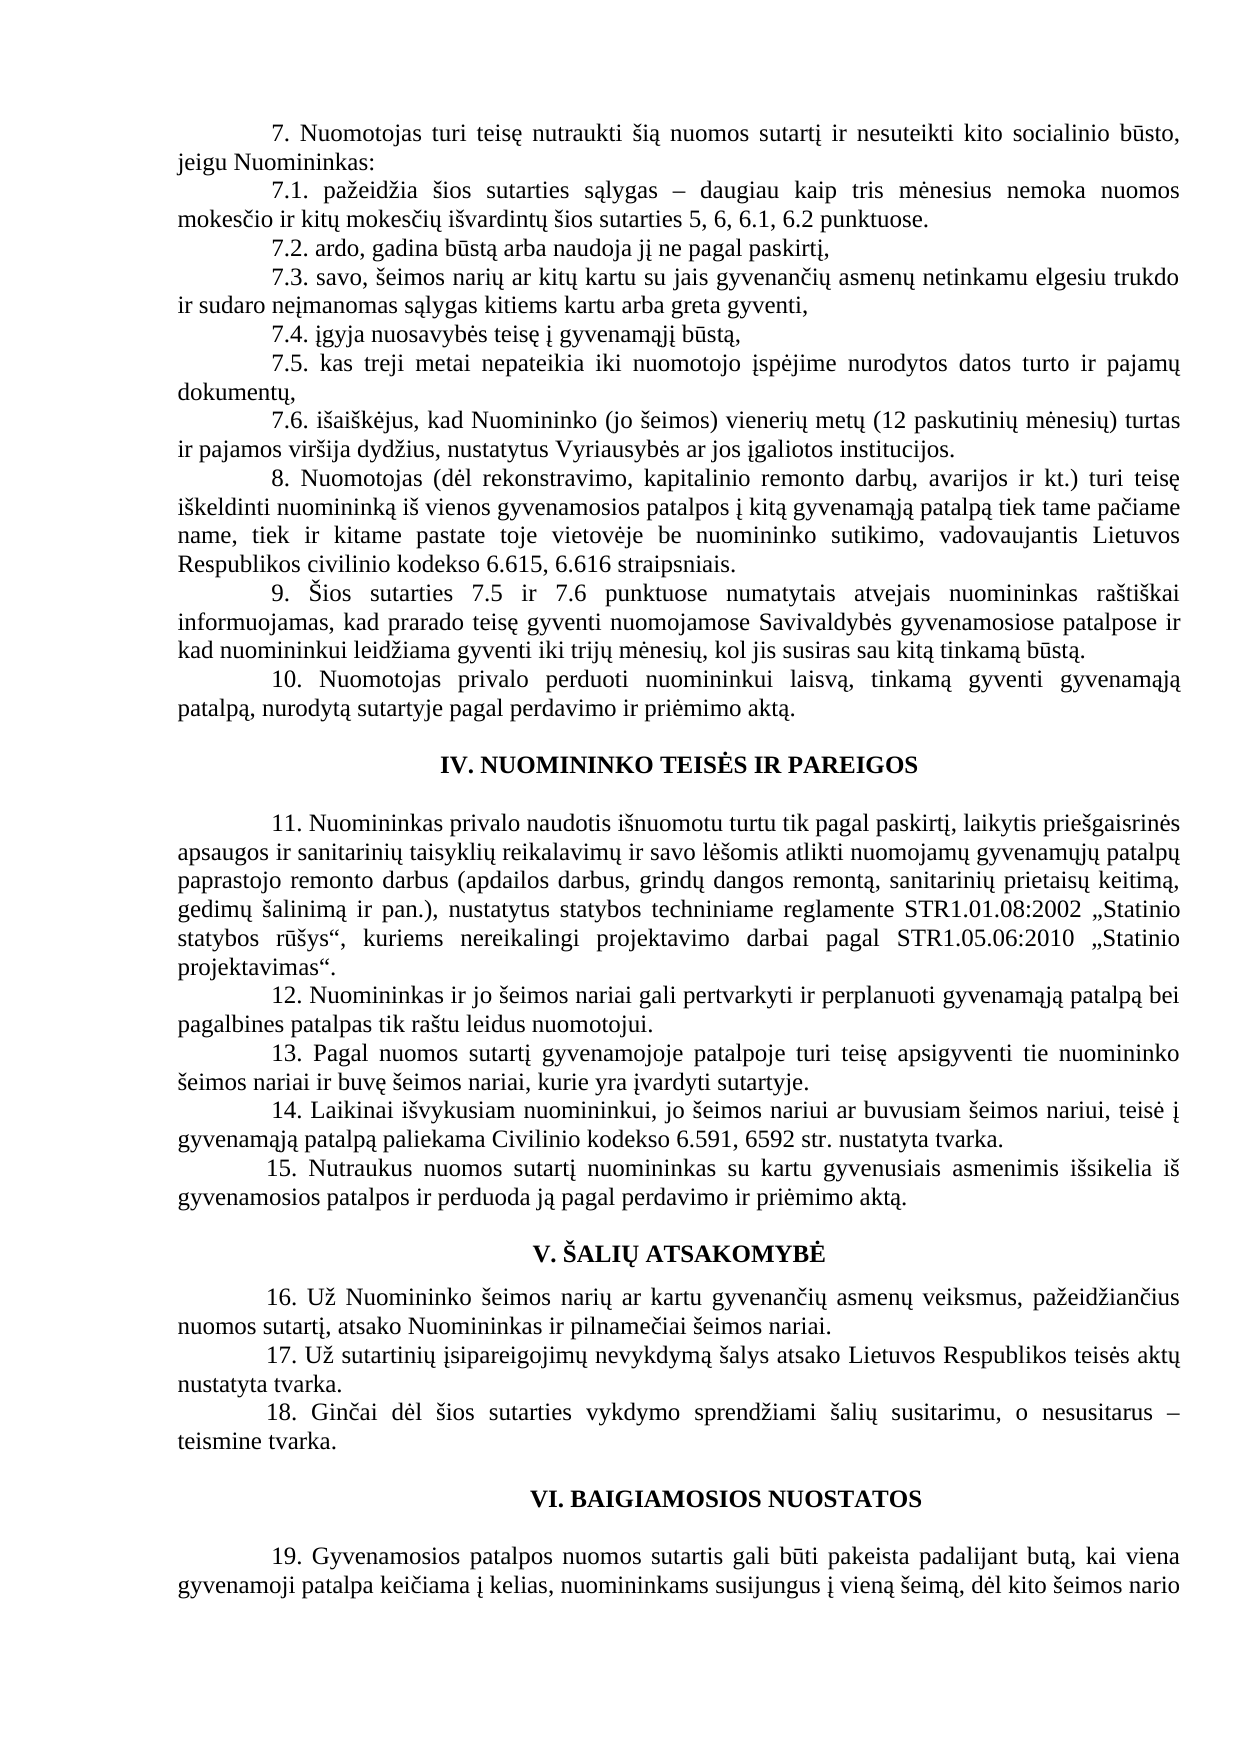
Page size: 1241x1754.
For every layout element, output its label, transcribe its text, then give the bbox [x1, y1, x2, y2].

text 7.4. įgyja nuosavybės teisę į gyvenamąjį būstą, [177, 319, 1181, 348]
text 18. Ginčai dėl šios sutarties vykdymo sprendžiami šalių susitarimu, o nesusitarus – teismine tvarka. [177, 1397, 1181, 1455]
text 7.5. kas treji metai nepateikia iki nuomotojo įspėjime nurodytos datos turto ir pajamų dokumentų, [177, 348, 1181, 406]
text 7.1. pažeidžia šios sutarties sąlygas – daugiau kaip tris mėnesius nemoka nuomos mokesčio ir kitų mokesčių išvardintų šios sutarties 5, 6, 6.1, 6.2 punktuose. [177, 176, 1181, 233]
text 13. Pagal nuomos sutartį gyvenamojoje patalpoje turi teisę apsigyventi tie nuomininko šeimos nariai ir buvę šeimos nariai, kurie yra įvardyti sutartyje. [177, 1038, 1181, 1096]
text 7.2. ardo, gadina būstą arba naudoja jį ne pagal paskirtį, [177, 233, 1181, 262]
text 16. Už Nuomininko šeimos narių ar kartu gyvenančių asmenų veiksmus, pažeidžiančius nuomos sutartį, atsako Nuomininkas ir pilnamečiai šeimos nariai. [177, 1282, 1181, 1340]
text 9. Šios sutarties 7.5 ir 7.6 punktuose numatytais atvejais nuomininkas raštiškai informuojamas, kad prarado teisę gyventi nuomojamose Savivaldybės gyvenamosiose patalpose ir kad nuomininkui leidžiama gyventi iki trijų mėnesių, kol jis susiras sau kitą tinkamą būstą. [177, 578, 1181, 664]
text 7.3. savo, šeimos narių ar kitų kartu su jais gyvenančių asmenų netinkamu elgesiu trukdo ir sudaro neįmanomas sąlygas kitiems kartu arba greta gyventi, [177, 262, 1181, 319]
text 10. Nuomotojas privalo perduoti nuomininkui laisvą, tinkamą gyventi gyvenamąją patalpą, nurodytą sutartyje pagal perdavimo ir priėmimo aktą. [177, 664, 1181, 722]
text 7.6. išaiškėjus, kad Nuomininko (jo šeimos) vienerių metų (12 paskutinių mėnesių) turtas ir pajamos viršija dydžius, nustatytus Vyriausybės ar jos įgaliotos institucijos. [177, 406, 1181, 463]
text 15. Nutraukus nuomos sutartį nuomininkas su kartu gyvenusiais asmenimis išsikelia iš gyvenamosios patalpos ir perduoda ją pagal perdavimo ir priėmimo aktą. [177, 1153, 1181, 1211]
text 17. Už sutartinių įsipareigojimų nevykdymą šalys atsako Lietuvos Respublikos teisės aktų nustatyta tvarka. [177, 1340, 1181, 1397]
text 11. Nuomininkas privalo naudotis išnuomotu turtu tik pagal paskirtį, laikytis priešgaisrinės apsaugos ir sanitarinių taisyklių reikalavimų ir savo lėšomis atlikti nuomojamų gyvenamųjų patalpų paprastojo remonto darbus (apdailos darbus, grindų dangos remontą, sanitarinių prietaisų keitimą, gedimų šalinimą ir pan.), nustatytus statybos techniniame reglamente STR1.01.08:2002 „Statinio statybos rūšys“, kuriems nereikalingi projektavimo darbai pagal STR1.05.06:2010 „Statinio projektavimas“. [177, 808, 1181, 981]
text 14. Laikinai išvykusiam nuomininkui, jo šeimos nariui ar buvusiam šeimos nariui, teisė į gyvenamąją patalpą paliekama Civilinio kodekso 6.591, 6592 str. nustatyta tvarka. [177, 1096, 1181, 1153]
text VI. BAIGIAMOSIOS NUOSTATOS [177, 1484, 1181, 1512]
text V. ŠALIŲ ATSAKOMYBĖ [177, 1239, 1181, 1268]
text 8. Nuomotojas (dėl rekonstravimo, kapitalinio remonto darbų, avarijos ir kt.) turi teisę iškeldinti nuomininką iš vienos gyvenamosios patalpos į kitą gyvenamąją patalpą tiek tame pačiame name, tiek ir kitame pastate toje vietovėje be nuomininko sutikimo, vadovaujantis Lietuvos Respublikos civilinio kodekso 6.615, 6.616 straipsniais. [177, 463, 1181, 578]
text 19. Gyvenamosios patalpos nuomos sutartis gali būti pakeista padalijant butą, kai viena gyvenamoji patalpa keičiama į kelias, nuomininkams susijungus į vieną šeimą, dėl kito šeimos nario [177, 1541, 1181, 1599]
text 7. Nuomotojas turi teisę nutraukti šią nuomos sutartį ir nesuteikti kito socialinio būsto, jeigu Nuomininkas: [177, 118, 1181, 176]
text IV. NUOMININKO TEISĖS IR PAREIGOS [177, 751, 1181, 779]
text 12. Nuomininkas ir jo šeimos nariai gali pertvarkyti ir perplanuoti gyvenamąją patalpą bei pagalbines patalpas tik raštu leidus nuomotojui. [177, 981, 1181, 1038]
